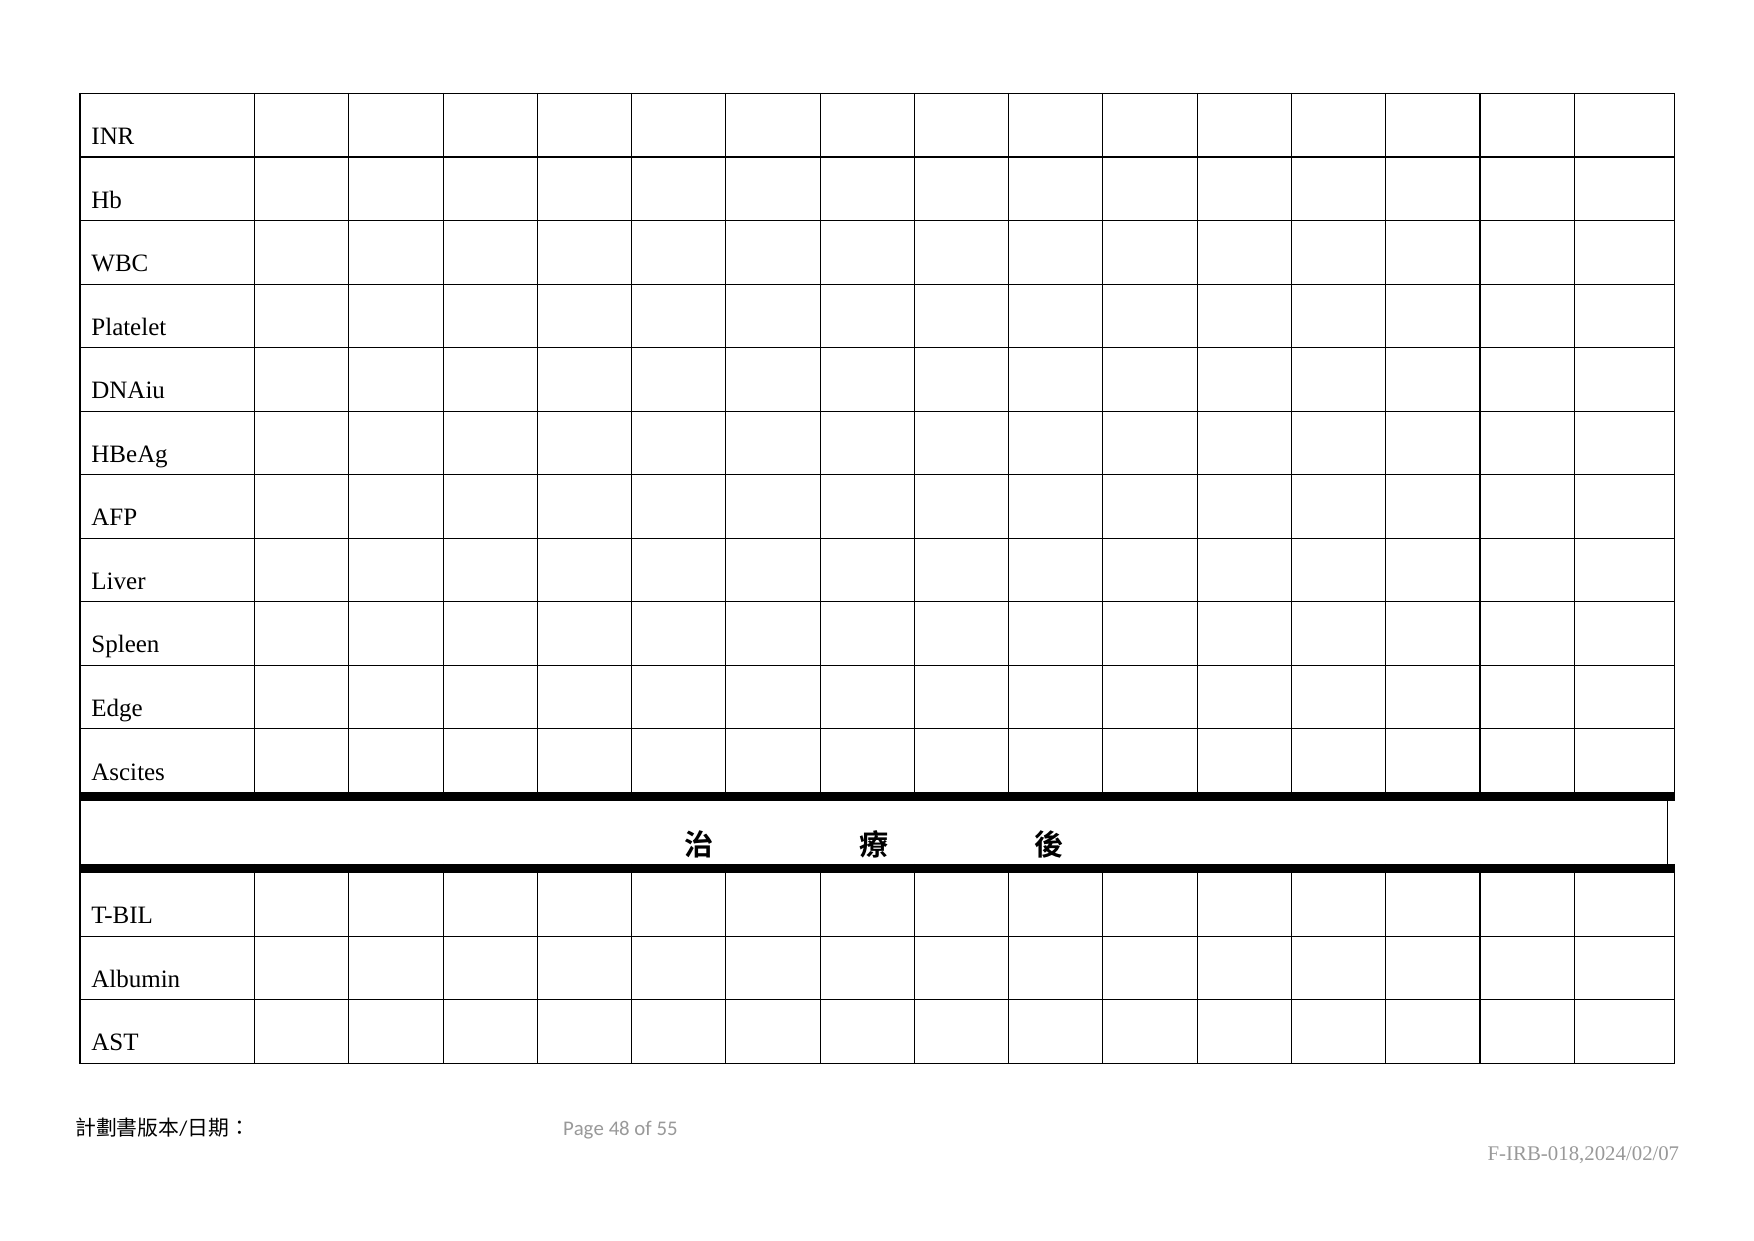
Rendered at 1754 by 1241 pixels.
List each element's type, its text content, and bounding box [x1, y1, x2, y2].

table_cell [1575, 873, 1674, 936]
table_cell [538, 285, 631, 347]
table_cell [1292, 412, 1385, 474]
table_cell 治 療 後 [81, 801, 1667, 864]
table_cell [349, 1000, 443, 1063]
table_cell [821, 1000, 914, 1063]
table_cell [1481, 158, 1574, 220]
table_cell [726, 475, 820, 538]
table_cell [255, 348, 348, 411]
table_cell [915, 539, 1008, 601]
table_cell [1009, 348, 1102, 411]
table_cell [726, 729, 820, 792]
table_cell [538, 412, 631, 474]
table_cell [915, 666, 1008, 728]
table_cell [1481, 475, 1574, 538]
table_cell AST [81, 1000, 254, 1063]
table_cell [1009, 539, 1102, 601]
table_cell Platelet [81, 285, 254, 347]
table_cell [349, 412, 443, 474]
table_cell [538, 475, 631, 538]
table_cell [1481, 1000, 1574, 1063]
table_cell [1103, 221, 1197, 283]
table_cell [349, 285, 443, 347]
table_cell [255, 158, 348, 220]
table_cell [915, 221, 1008, 283]
table_cell DNAiu [81, 348, 254, 411]
table_cell [255, 539, 348, 601]
table_cell [255, 873, 348, 936]
table_cell [1481, 937, 1574, 999]
table_cell [1103, 94, 1197, 156]
table_cell [255, 729, 348, 792]
table_cell [444, 348, 537, 411]
table_cell [349, 873, 443, 936]
table_cell [1103, 348, 1197, 411]
table_cell [538, 602, 631, 665]
table_cell [1009, 937, 1102, 999]
table_cell [821, 937, 914, 999]
table_cell [632, 94, 725, 156]
table_cell Edge [81, 666, 254, 728]
table_cell [1103, 158, 1197, 220]
table_cell [444, 666, 537, 728]
table_cell [915, 285, 1008, 347]
table_cell [1386, 158, 1479, 220]
table_cell [1386, 94, 1479, 156]
table_cell [632, 348, 725, 411]
table_cell [1575, 94, 1674, 156]
table_cell [1386, 937, 1479, 999]
table_cell [821, 94, 914, 156]
table_cell [1386, 873, 1479, 936]
table_cell [1292, 1000, 1385, 1063]
table_cell [1575, 602, 1674, 665]
table_cell [1198, 729, 1291, 792]
table_cell [1198, 873, 1291, 936]
table_cell [1292, 94, 1385, 156]
table_cell [1292, 729, 1385, 792]
table_cell [632, 539, 725, 601]
table_cell [1575, 729, 1674, 792]
table_cell WBC [81, 221, 254, 283]
table_cell HBeAg [81, 412, 254, 474]
table_cell [444, 602, 537, 665]
table_cell [1009, 1000, 1102, 1063]
table_cell [1009, 666, 1102, 728]
table_cell [821, 666, 914, 728]
table_cell [1292, 221, 1385, 283]
table_cell [1103, 729, 1197, 792]
table_cell [1668, 801, 1674, 864]
table_cell [1575, 539, 1674, 601]
table_cell [538, 158, 631, 220]
table_cell [444, 475, 537, 538]
table_cell [821, 602, 914, 665]
table_cell [821, 729, 914, 792]
table_cell [349, 221, 443, 283]
table_cell [632, 158, 725, 220]
table_cell [1292, 539, 1385, 601]
table_cell [1009, 94, 1102, 156]
table_cell [1198, 94, 1291, 156]
table_cell [1198, 412, 1291, 474]
table_cell [444, 729, 537, 792]
table_cell [1103, 602, 1197, 665]
table_cell [444, 937, 537, 999]
table_cell [255, 602, 348, 665]
table_cell [915, 729, 1008, 792]
table_cell [1103, 1000, 1197, 1063]
table_cell [1575, 285, 1674, 347]
table_cell [349, 729, 443, 792]
table_cell [1481, 873, 1574, 936]
table_cell [1575, 666, 1674, 728]
table_cell [538, 539, 631, 601]
table_cell [915, 94, 1008, 156]
table_cell [349, 348, 443, 411]
table_cell [1292, 873, 1385, 936]
table_cell [821, 873, 914, 936]
table_cell [1103, 475, 1197, 538]
table_cell Hb [81, 158, 254, 220]
table_cell [444, 158, 537, 220]
table_cell [1198, 666, 1291, 728]
table_cell [1198, 285, 1291, 347]
table_cell [1292, 285, 1385, 347]
table_cell [1009, 602, 1102, 665]
table_cell [444, 221, 537, 283]
table_cell AFP [81, 475, 254, 538]
table_cell [538, 873, 631, 936]
table_cell [444, 94, 537, 156]
table_cell [821, 221, 914, 283]
table_cell [1481, 348, 1574, 411]
table_cell [821, 412, 914, 474]
table_cell [632, 937, 725, 999]
table_cell [1575, 937, 1674, 999]
table_cell [726, 94, 820, 156]
table_cell Liver [81, 539, 254, 601]
table_cell [1009, 158, 1102, 220]
table_cell [444, 1000, 537, 1063]
table_cell [1575, 348, 1674, 411]
table_cell [1292, 602, 1385, 665]
table_cell [1386, 221, 1479, 283]
table_cell [538, 94, 631, 156]
table_cell [255, 937, 348, 999]
table_cell [538, 666, 631, 728]
table_cell [1009, 285, 1102, 347]
table_cell [1009, 873, 1102, 936]
table_cell [821, 539, 914, 601]
table_cell [1386, 539, 1479, 601]
table_cell [1575, 412, 1674, 474]
table_cell [1292, 666, 1385, 728]
table_cell [726, 221, 820, 283]
table_cell [726, 285, 820, 347]
table_cell [1386, 348, 1479, 411]
table_cell [444, 412, 537, 474]
table_cell [1009, 729, 1102, 792]
table_cell [1103, 539, 1197, 601]
table_cell [1198, 539, 1291, 601]
table_cell [1481, 539, 1574, 601]
table_cell [1386, 666, 1479, 728]
table_cell [349, 666, 443, 728]
table_cell [1481, 285, 1574, 347]
table_cell [1198, 221, 1291, 283]
table_cell [349, 937, 443, 999]
table_cell [255, 285, 348, 347]
table_cell [255, 94, 348, 156]
table_cell [538, 221, 631, 283]
table_cell [726, 412, 820, 474]
table_cell [538, 937, 631, 999]
table_cell [1198, 937, 1291, 999]
table_cell [255, 475, 348, 538]
table_cell [538, 1000, 631, 1063]
table_cell [1009, 475, 1102, 538]
table_cell [1009, 412, 1102, 474]
table_cell [1481, 602, 1574, 665]
table_cell [726, 1000, 820, 1063]
table_cell [726, 539, 820, 601]
table_cell [915, 873, 1008, 936]
table_cell [1575, 1000, 1674, 1063]
table_cell [1481, 666, 1574, 728]
table_cell [726, 873, 820, 936]
table_cell [1386, 1000, 1479, 1063]
table_cell [1386, 475, 1479, 538]
table_cell [1575, 475, 1674, 538]
table_cell [1575, 221, 1674, 283]
table_cell [255, 221, 348, 283]
table_cell [1481, 94, 1574, 156]
table_cell [632, 412, 725, 474]
table_cell [444, 539, 537, 601]
table_cell [915, 937, 1008, 999]
table_cell INR [81, 94, 254, 156]
table_cell [444, 873, 537, 936]
table_cell [349, 602, 443, 665]
table_cell [632, 666, 725, 728]
table_cell [726, 937, 820, 999]
table_cell [1386, 412, 1479, 474]
table_cell [255, 412, 348, 474]
table_cell [1292, 158, 1385, 220]
table_cell [632, 1000, 725, 1063]
table_cell Ascites [81, 729, 254, 792]
table_cell [349, 158, 443, 220]
table_cell [538, 729, 631, 792]
table_cell [349, 94, 443, 156]
table_cell Albumin [81, 937, 254, 999]
table_cell T-BIL [81, 873, 254, 936]
table_cell [1575, 158, 1674, 220]
table_cell [1198, 602, 1291, 665]
table_cell [1009, 221, 1102, 283]
table_cell [915, 602, 1008, 665]
table_cell [915, 412, 1008, 474]
table_cell [726, 158, 820, 220]
table_cell [632, 602, 725, 665]
table_cell [821, 158, 914, 220]
table_cell [1386, 729, 1479, 792]
table_cell [1292, 475, 1385, 538]
table_cell [1198, 1000, 1291, 1063]
table_cell [1481, 221, 1574, 283]
table_cell [632, 729, 725, 792]
table_cell [1103, 666, 1197, 728]
table_cell [1386, 602, 1479, 665]
table_cell [915, 348, 1008, 411]
table_cell [1198, 158, 1291, 220]
table_cell [349, 475, 443, 538]
table_cell [632, 475, 725, 538]
table_cell Spleen [81, 602, 254, 665]
table_cell [1198, 348, 1291, 411]
table_cell [1481, 729, 1574, 792]
table_cell [915, 158, 1008, 220]
table_cell [821, 475, 914, 538]
table_cell [1292, 937, 1385, 999]
table_cell [255, 666, 348, 728]
table_cell [726, 348, 820, 411]
table_cell [1481, 412, 1574, 474]
table_cell [1386, 285, 1479, 347]
table_cell [1198, 475, 1291, 538]
table_cell [915, 1000, 1008, 1063]
table_cell [915, 475, 1008, 538]
table_cell [821, 348, 914, 411]
table_cell [255, 1000, 348, 1063]
table_cell [349, 539, 443, 601]
table_cell [632, 221, 725, 283]
table_cell [1103, 412, 1197, 474]
table_cell [632, 873, 725, 936]
table_cell [444, 285, 537, 347]
table_cell [1103, 873, 1197, 936]
table_cell [1292, 348, 1385, 411]
table_cell [726, 666, 820, 728]
table_cell [632, 285, 725, 347]
table_cell [1103, 937, 1197, 999]
table_cell [821, 285, 914, 347]
table_cell [538, 348, 631, 411]
table_cell [726, 602, 820, 665]
table_cell [1103, 285, 1197, 347]
